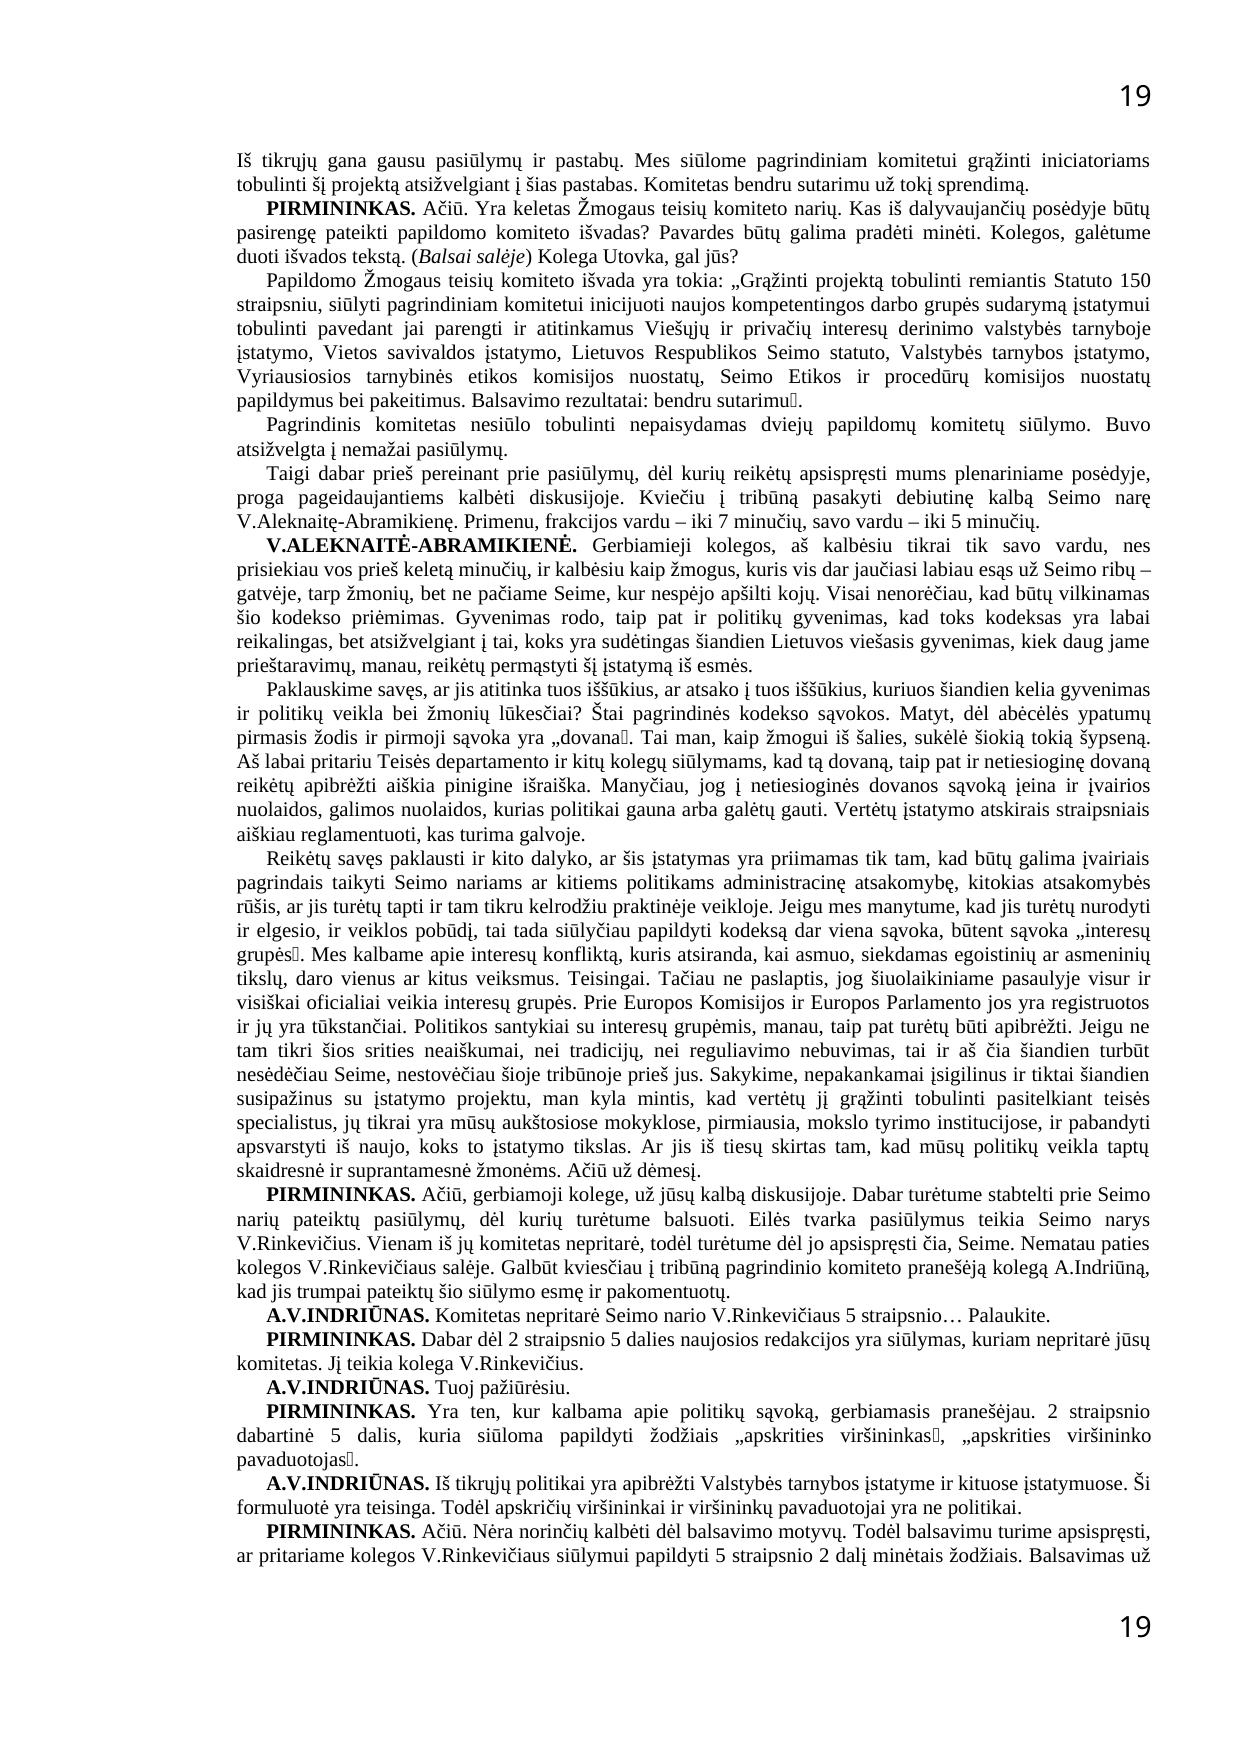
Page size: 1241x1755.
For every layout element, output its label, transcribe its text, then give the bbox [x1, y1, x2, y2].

text Paklauskime savęs, ar jis atitinka tuos iššūkius, ar atsako į tuos iššūkius, kuriuos šiandien kelia gyvenimas ir politikų veikla bei žmonių lūkesčiai? Štai pagrindinės kodekso sąvokos. Matyt, dėl abėcėlės ypatumų pirmasis žodis ir pirmoji sąvoka yra „dovana. Tai man, kaip žmogui iš šalies, sukėlė šiokią tokią šypseną. Aš labai pritariu Teisės departamento ir kitų kolegų siūlymams, kad tą dovaną, taip pat ir netiesioginę dovaną reikėtų apibrėžti aiškia pinigine išraiška. Manyčiau, jog į netiesioginės dovanos sąvoką įeina ir įvairios nuolaidos, galimos nuolaidos, kurias politikai gauna arba galėtų gauti. Vertėtų įstatymo atskirais straipsniais aiškiau reglamentuoti, kas turima galvoje. [236, 677, 1152, 846]
text Papildomo Žmogaus teisių komiteto išvada yra tokia: „Grąžinti projektą tobulinti remiantis Statuto 150 straipsniu, siūlyti pagrindiniam komitetui inicijuoti naujos kompetentingos darbo grupės sudarymą įstatymui tobulinti pavedant jai parengti ir atitinkamus Viešųjų ir privačių interesų derinimo valstybės tarnyboje įstatymo, Vietos savivaldos įstatymo, Lietuvos Respublikos Seimo statuto, Valstybės tarnybos įstatymo, Vyriausiosios tarnybinės etikos komisijos nuostatų, Seimo Etikos ir procedūrų komisijos nuostatų papildymus bei pakeitimus. Balsavimo rezultatai: bendru sutarimu. [236, 268, 1152, 412]
text A.V.INDRIŪNAS. Iš tikrųjų politikai yra apibrėžti Valstybės tarnybos įstatyme ir kituose įstatymuose. Ši formuluotė yra teisinga. Todėl apskričių viršininkai ir viršininkų pavaduotojai yra ne politikai. [236, 1471, 1152, 1519]
text Pagrindinis komitetas nesiūlo tobulinti nepaisydamas dviejų papildomų komitetų siūlymo. Buvo atsižvelgta į nemažai pasiūlymų. [236, 412, 1152, 461]
text PIRMININKAS. Yra ten, kur kalbama apie politikų sąvoką, gerbiamasis pranešėjau. 2 straipsnio dabartinė 5 dalis, kuria siūloma papildyti žodžiais „apskrities viršininkas, „apskrities viršininko pavaduotojas. [236, 1399, 1152, 1471]
text Taigi dabar prieš pereinant prie pasiūlymų, dėl kurių reikėtų apsispręsti mums plenariniame posėdyje, proga pageidaujantiems kalbėti diskusijoje. Kviečiu į tribūną pasakyti debiutinę kalbą Seimo narę V.Aleknaitę-Abramikienę. Primenu, frakcijos vardu – iki 7 minučių, savo vardu – iki 5 minučių. [236, 461, 1152, 533]
text PIRMININKAS. Ačiū. Nėra norinčių kalbėti dėl balsavimo motyvų. Todėl balsavimu turime apsispręsti, ar pritariame kolegos V.Rinkevičiaus siūlymui papildyti 5 straipsnio 2 dalį minėtais žodžiais. Balsavimas už [236, 1519, 1152, 1567]
text PIRMININKAS. Ačiū. Yra keletas Žmogaus teisių komiteto narių. Kas iš dalyvaujančių posėdyje būtų pasirengę pateikti papildomo komiteto išvadas? Pavardes būtų galima pradėti minėti. Kolegos, galėtume duoti išvados tekstą. (Balsai salėje) Kolega Utovka, gal jūs? [236, 196, 1152, 268]
text A.V.INDRIŪNAS. Tuoj pažiūrėsiu. [236, 1375, 1152, 1399]
text A.V.INDRIŪNAS. Komitetas nepritarė Seimo nario V.Rinkevičiaus 5 straipsnio… Palaukite. [236, 1303, 1152, 1327]
text PIRMININKAS. Dabar dėl 2 straipsnio 5 dalies naujosios redakcijos yra siūlymas, kuriam nepritarė jūsų komitetas. Jį teikia kolega V.Rinkevičius. [236, 1327, 1152, 1375]
text Iš tikrųjų gana gausu pasiūlymų ir pastabų. Mes siūlome pagrindiniam komitetui grąžinti iniciatoriams tobulinti šį projektą atsižvelgiant į šias pastabas. Komitetas bendru sutarimu už tokį sprendimą. [236, 148, 1152, 196]
text Reikėtų savęs paklausti ir kito dalyko, ar šis įstatymas yra priimamas tik tam, kad būtų galima įvairiais pagrindais taikyti Seimo nariams ar kitiems politikams administracinę atsakomybę, kitokias atsakomybės rūšis, ar jis turėtų tapti ir tam tikru kelrodžiu praktinėje veikloje. Jeigu mes manytume, kad jis turėtų nurodyti ir elgesio, ir veiklos pobūdį, tai tada siūlyčiau papildyti kodeksą dar viena sąvoka, būtent sąvoka „interesų grupės. Mes kalbame apie interesų konfliktą, kuris atsiranda, kai asmuo, siekdamas egoistinių ar asmeninių tikslų, daro vienus ar kitus veiksmus. Teisingai. Tačiau ne paslaptis, jog šiuolaikiniame pasaulyje visur ir visiškai oficialiai veikia interesų grupės. Prie Europos Komisijos ir Europos Parlamento jos yra registruotos ir jų yra tūkstančiai. Politikos santykiai su interesų grupėmis, manau, taip pat turėtų būti apibrėžti. Jeigu ne tam tikri šios srities neaiškumai, nei tradicijų, nei reguliavimo nebuvimas, tai ir aš čia šiandien turbūt nesėdėčiau Seime, nestovėčiau šioje tribūnoje prieš jus. Sakykime, nepakankamai įsigilinus ir tiktai šiandien susipažinus su įstatymo projektu, man kyla mintis, kad vertėtų jį grąžinti tobulinti pasitelkiant teisės specialistus, jų tikrai yra mūsų aukštosiose mokyklose, pirmiausia, mokslo tyrimo institucijose, ir pabandyti apsvarstyti iš naujo, koks to įstatymo tikslas. Ar jis iš tiesų skirtas tam, kad mūsų politikų veikla taptų skaidresnė ir suprantamesnė žmonėms. Ačiū už dėmesį. [236, 846, 1152, 1182]
text PIRMININKAS. Ačiū, gerbiamoji kolege, už jūsų kalbą diskusijoje. Dabar turėtume stabtelti prie Seimo narių pateiktų pasiūlymų, dėl kurių turėtume balsuoti. Eilės tvarka pasiūlymus teikia Seimo narys V.Rinkevičius. Vienam iš jų komitetas nepritarė, todėl turėtume dėl jo apsispręsti čia, Seime. Nematau paties kolegos V.Rinkevičiaus salėje. Galbūt kviesčiau į tribūną pagrindinio komiteto pranešėją kolegą A.Indriūną, kad jis trumpai pateiktų šio siūlymo esmę ir pakomentuotų. [236, 1182, 1152, 1303]
text V.ALEKNAITĖ-ABRAMIKIENĖ. Gerbiamieji kolegos, aš kalbėsiu tikrai tik savo vardu, nes prisiekiau vos prieš keletą minučių, ir kalbėsiu kaip žmogus, kuris vis dar jaučiasi labiau esąs už Seimo ribų – gatvėje, tarp žmonių, bet ne pačiame Seime, kur nespėjo apšilti kojų. Visai nenorėčiau, kad būtų vilkinamas šio kodekso priėmimas. Gyvenimas rodo, taip pat ir politikų gyvenimas, kad toks kodeksas yra labai reikalingas, bet atsižvelgiant į tai, koks yra sudėtingas šiandien Lietuvos viešasis gyvenimas, kiek daug jame prieštaravimų, manau, reikėtų permąstyti šį įstatymą iš esmės. [236, 533, 1152, 677]
